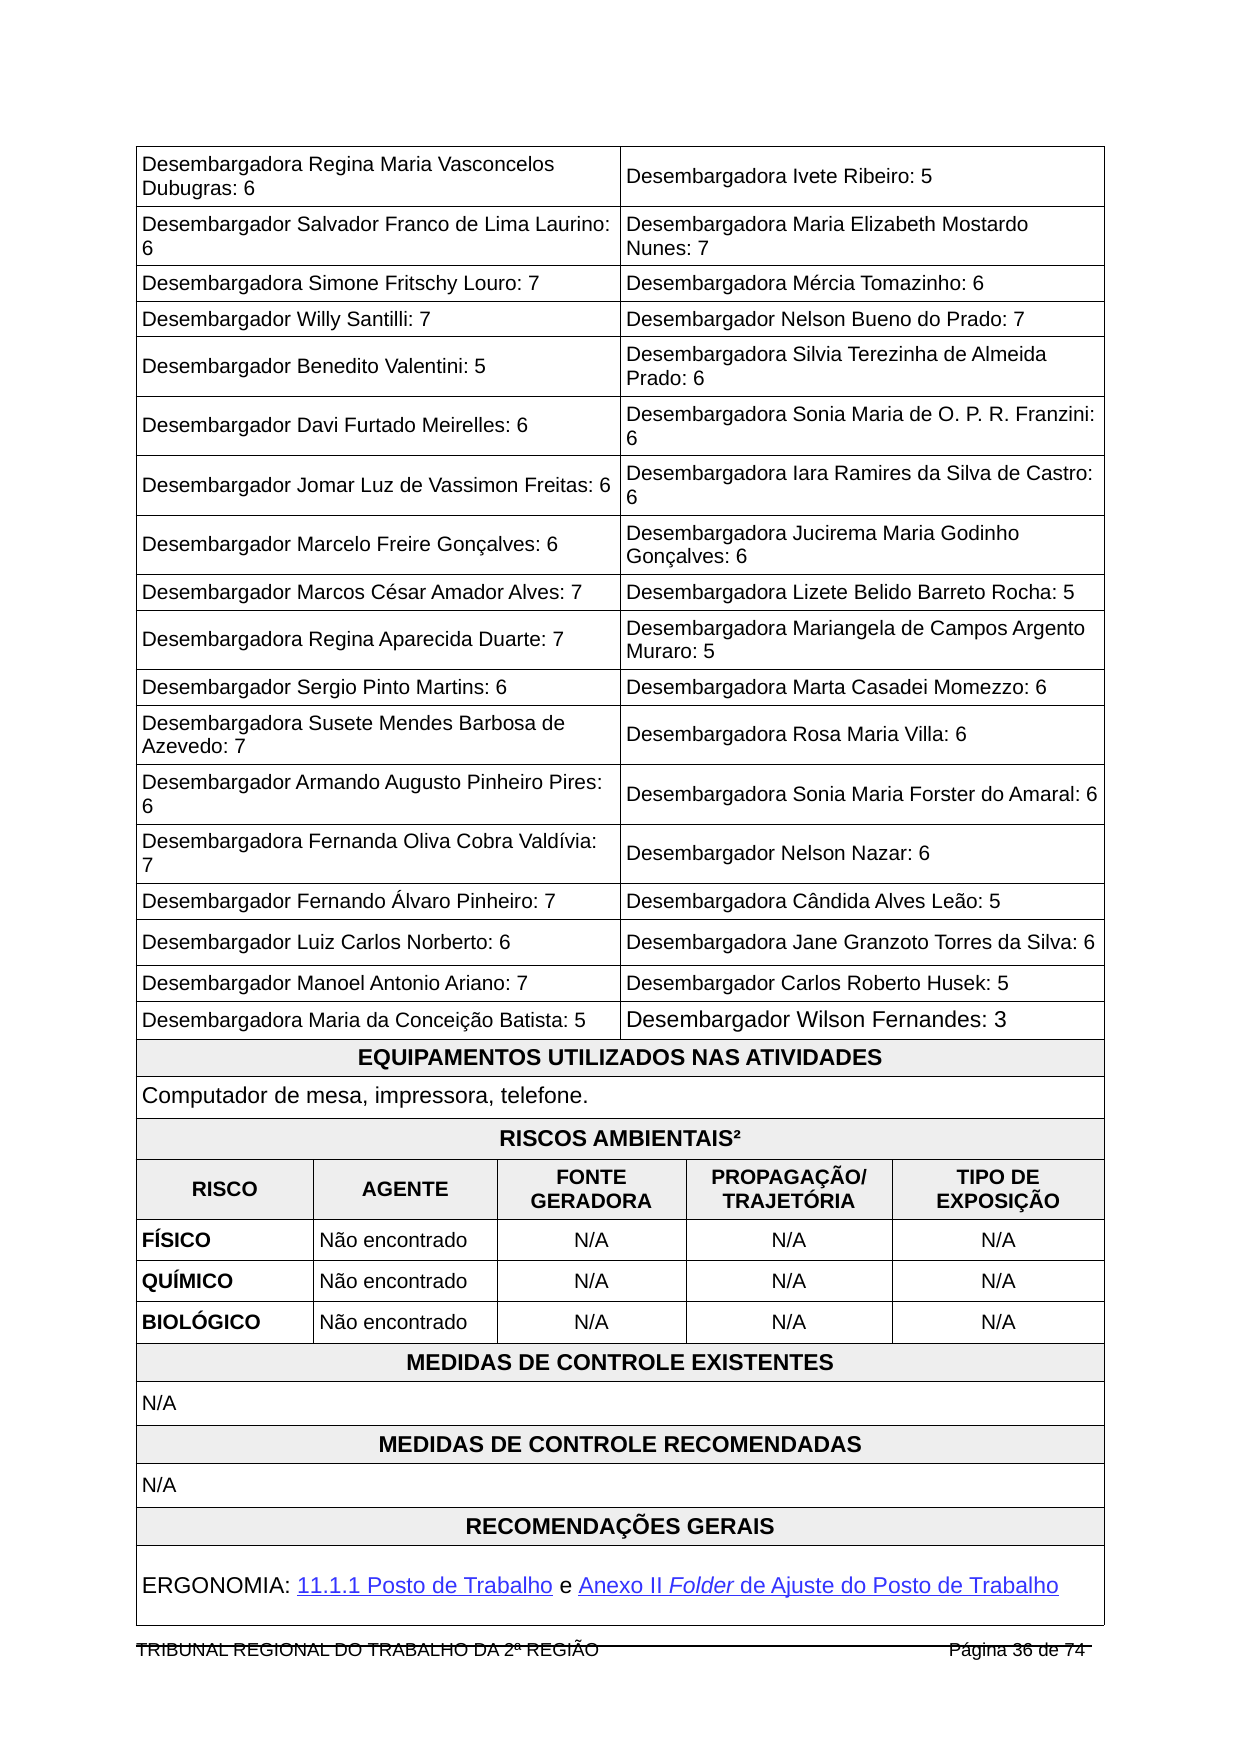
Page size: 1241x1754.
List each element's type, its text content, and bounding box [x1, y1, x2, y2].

table_cell Desembargador Marcelo Freire Gonçalves: 6 [137, 516, 620, 574]
table_cell Desembargador Wilson Fernandes: 3 [621, 1002, 1104, 1038]
table_cell Desembargadora Jane Granzoto Torres da Silva: 6 [621, 920, 1104, 965]
table_cell Desembargadora Regina Aparecida Duarte: 7 [137, 611, 620, 669]
table_cell Não encontrado [314, 1261, 497, 1301]
table_cell MEDIDAS DE CONTROLE RECOMENDADAS [137, 1426, 1104, 1463]
table_cell N/A [687, 1220, 892, 1260]
table_cell RISCOS AMBIENTAIS² [137, 1119, 1104, 1159]
table_cell Desembargadora Sonia Maria de O. P. R. Franzini: 6 [621, 397, 1104, 455]
table_cell Desembargadora Ivete Ribeiro: 5 [621, 147, 1104, 206]
table_cell N/A [137, 1464, 1104, 1507]
table_cell Não encontrado [314, 1220, 497, 1260]
table_cell EQUIPAMENTOS UTILIZADOS NAS ATIVIDADES [137, 1040, 1104, 1076]
table_cell Desembargador Nelson Nazar: 6 [621, 825, 1104, 883]
table_cell Desembargador Davi Furtado Meirelles: 6 [137, 397, 620, 455]
table_cell Desembargadora Marta Casadei Momezzo: 6 [621, 670, 1104, 704]
table_cell N/A [893, 1302, 1104, 1343]
table_cell N/A [498, 1220, 686, 1260]
table_header FONTE GERADORA [498, 1160, 686, 1219]
table_cell N/A [498, 1261, 686, 1301]
table_cell Desembargadora Regina Maria Vasconcelos Dubugras: 6 [137, 147, 620, 206]
table_cell N/A [498, 1302, 686, 1343]
table_cell Desembargadora Lizete Belido Barreto Rocha: 5 [621, 575, 1104, 609]
table_cell Desembargadora Rosa Maria Villa: 6 [621, 706, 1104, 764]
table_cell BIOLÓGICO [137, 1302, 313, 1343]
table_cell Desembargadora Susete Mendes Barbosa de Azevedo: 7 [137, 706, 620, 764]
table_cell Desembargadora Mariangela de Campos Argento Muraro: 5 [621, 611, 1104, 669]
table_cell Não encontrado [314, 1302, 497, 1343]
table_cell Desembargadora Silvia Terezinha de Almeida Prado: 6 [621, 337, 1104, 396]
table_cell RECOMENDAÇÕES GERAIS [137, 1508, 1104, 1545]
table_cell Desembargador Carlos Roberto Husek: 5 [621, 966, 1104, 1001]
table_header TIPO DE EXPOSIÇÃO [893, 1160, 1104, 1219]
table_cell Desembargadora Simone Fritschy Louro: 7 [137, 266, 620, 301]
table_cell Desembargador Nelson Bueno do Prado: 7 [621, 302, 1104, 336]
table_cell Desembargadora Fernanda Oliva Cobra Valdívia: 7 [137, 825, 620, 883]
table_cell Desembargador Armando Augusto Pinheiro Pires: 6 [137, 765, 620, 823]
table_cell Desembargador Fernando Álvaro Pinheiro: 7 [137, 884, 620, 918]
table_cell Desembargador Salvador Franco de Lima Laurino: 6 [137, 207, 620, 265]
table_cell N/A [687, 1302, 892, 1343]
table_cell N/A [687, 1261, 892, 1301]
table_cell MEDIDAS DE CONTROLE EXISTENTES [137, 1344, 1104, 1381]
table_cell Desembargador Manoel Antonio Ariano: 7 [137, 966, 620, 1001]
table_cell Desembargadora Cândida Alves Leão: 5 [621, 884, 1104, 918]
table_cell N/A [893, 1261, 1104, 1301]
table_cell Desembargador Luiz Carlos Norberto: 6 [137, 920, 620, 965]
table_cell FÍSICO [137, 1220, 313, 1260]
table_header AGENTE [314, 1160, 497, 1219]
table_cell Desembargador Sergio Pinto Martins: 6 [137, 670, 620, 704]
table_cell Desembargadora Jucirema Maria Godinho Gonçalves: 6 [621, 516, 1104, 574]
table_cell N/A [137, 1382, 1104, 1425]
table_header PROPAGAÇÃO/ TRAJETÓRIA [687, 1160, 892, 1219]
table_cell Computador de mesa, impressora, telefone. [137, 1077, 1104, 1118]
table_cell Desembargador Jomar Luz de Vassimon Freitas: 6 [137, 456, 620, 514]
table_cell ERGONOMIA: 11.1.1 Posto de Trabalho e Anexo II Folder de Ajuste do Posto de Trabalho [137, 1546, 1104, 1625]
table_cell N/A [893, 1220, 1104, 1260]
table_cell Desembargadora Iara Ramires da Silva de Castro: 6 [621, 456, 1104, 514]
table_cell Desembargador Marcos César Amador Alves: 7 [137, 575, 620, 609]
table_cell Desembargadora Maria da Conceição Batista: 5 [137, 1002, 620, 1038]
table_cell Desembargadora Mércia Tomazinho: 6 [621, 266, 1104, 301]
table_cell QUÍMICO [137, 1261, 313, 1301]
table_cell Desembargador Willy Santilli: 7 [137, 302, 620, 336]
table_cell Desembargador Benedito Valentini: 5 [137, 337, 620, 396]
table_header RISCO [137, 1160, 313, 1219]
table_cell Desembargadora Maria Elizabeth Mostardo Nunes: 7 [621, 207, 1104, 265]
table_cell Desembargadora Sonia Maria Forster do Amaral: 6 [621, 765, 1104, 823]
